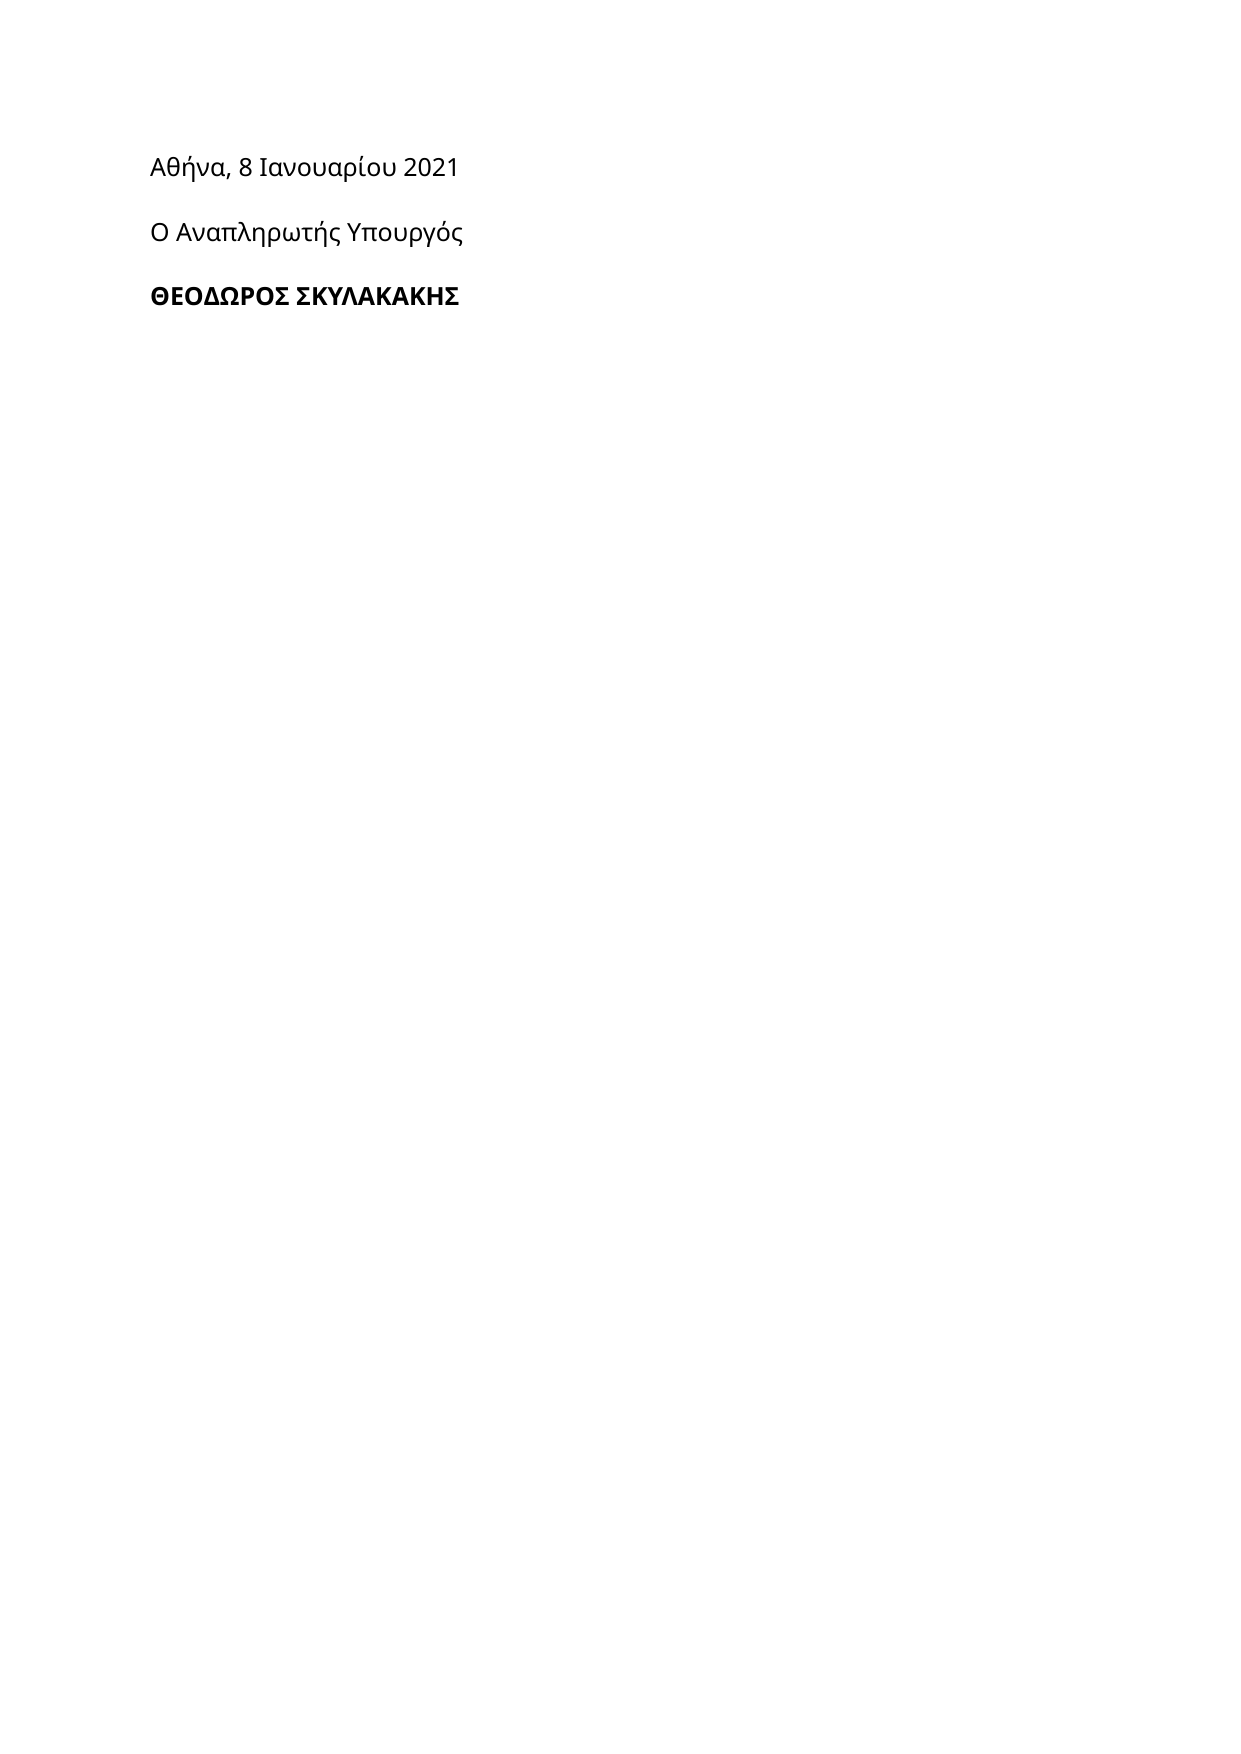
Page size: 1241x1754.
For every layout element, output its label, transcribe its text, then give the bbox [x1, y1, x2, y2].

text Αθήνα, 8 Ιανουαρίου 2021 [150, 150, 1090, 184]
text ΘΕΟΔΩΡΟΣ ΣΚΥΛΑΚΑΚΗΣ [150, 278, 1090, 312]
text Ο Αναπληρωτής Υπουργός [150, 214, 1090, 248]
